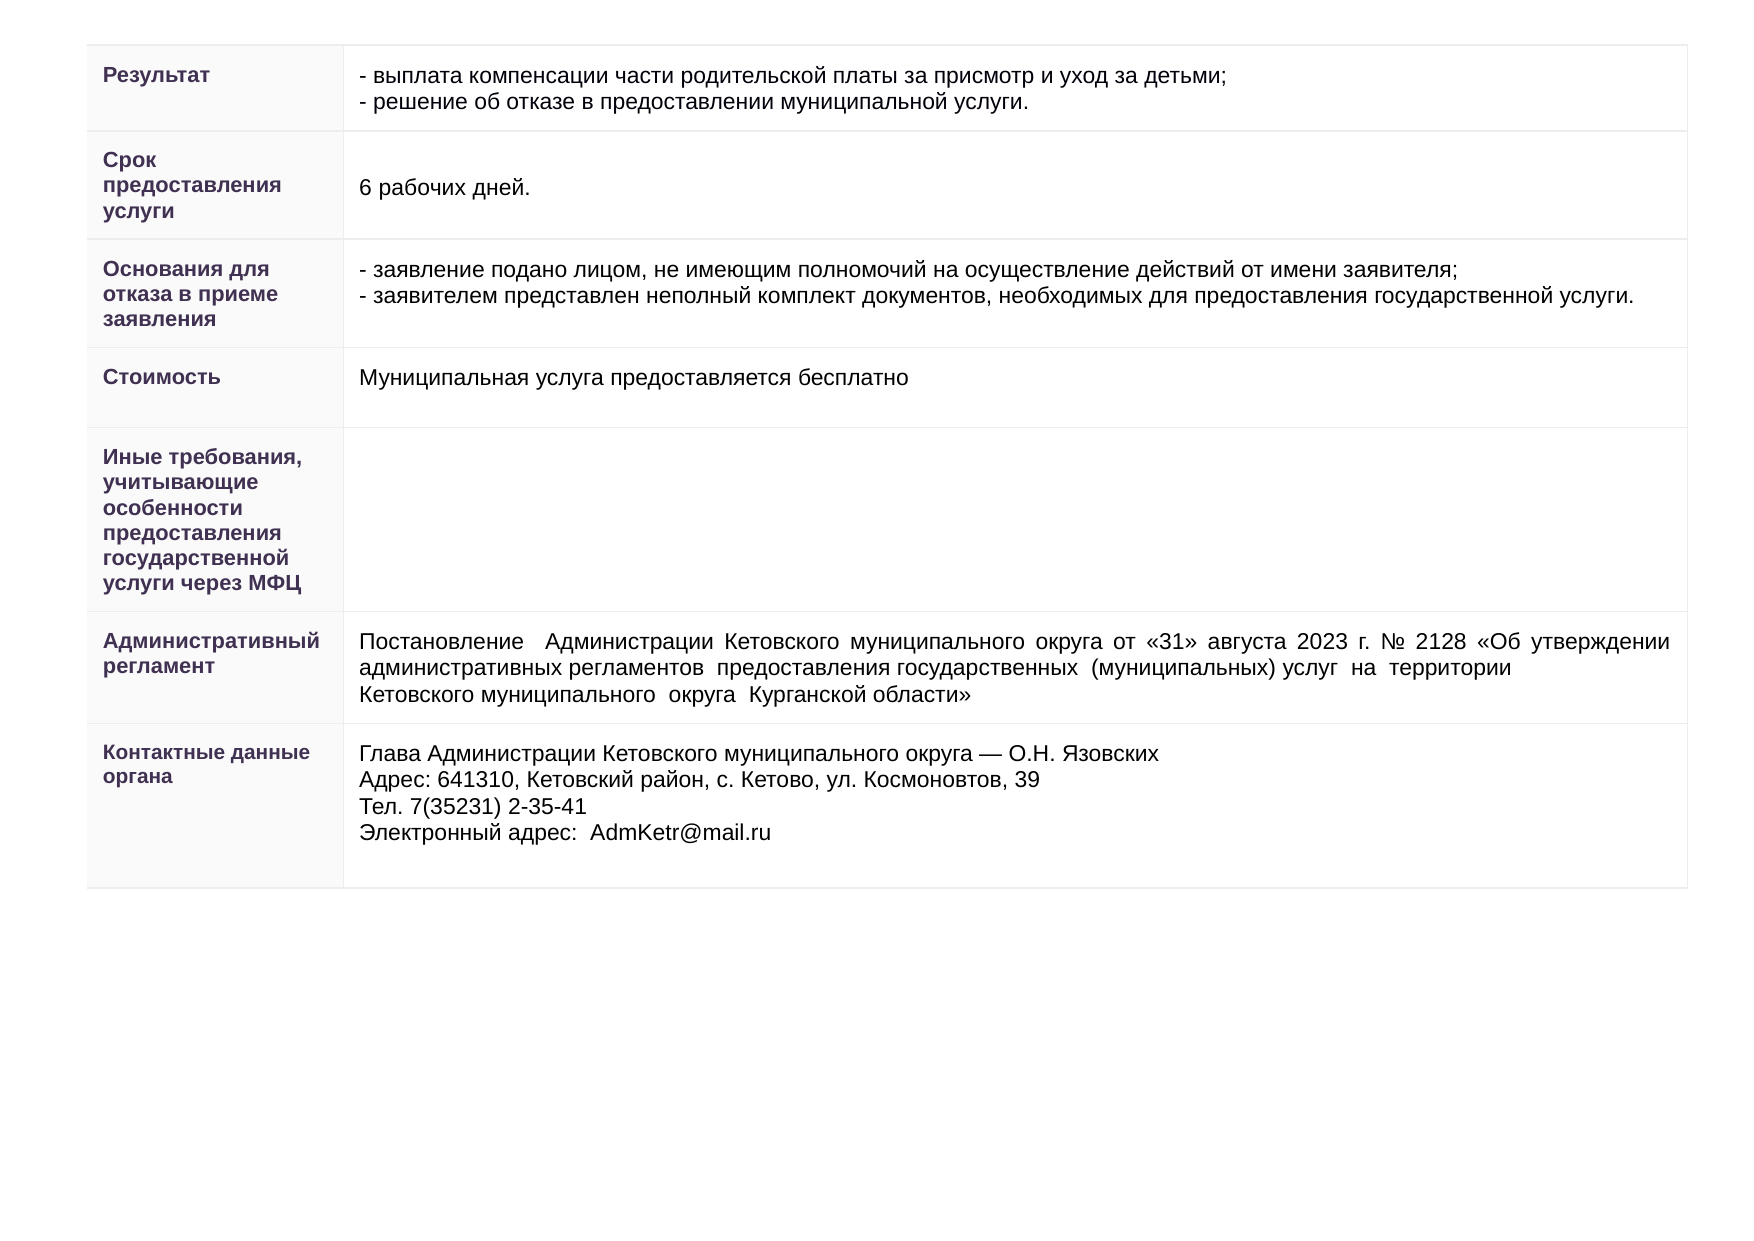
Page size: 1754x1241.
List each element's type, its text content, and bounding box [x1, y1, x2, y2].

table_cell Основания для отказа в приеме заявления [87, 240, 343, 347]
table_cell - заявление подано лицом, не имеющим полномочий на осуществление действий от имени заявителя; - заявителем представлен неполный комплект документов, необходимых для предоставления государственной услуги. [344, 240, 1687, 347]
table_cell Контактные данные органа [87, 724, 343, 887]
table_cell Постановление Администрации Кетовского муниципального округа от «31» августа 2023 г. № 2128 «Об утверждении административных регламентов предоставления государственных (муниципальных) услуг на территории Кетовского муниципального округа Курганской области» [344, 612, 1687, 723]
table_cell Срок предоставления услуги [87, 132, 343, 238]
table_cell [344, 428, 1687, 611]
table_cell Муниципальная услуга предоставляется бесплатно [344, 348, 1687, 427]
table_cell Иные требования, учитывающие особенности предоставления государственной услуги через МФЦ [87, 428, 343, 611]
table_cell Административный регламент [87, 612, 343, 723]
table_cell Глава Администрации Кетовского муниципального округа — О.Н. Язовских Адрес: 641310, Кетовский район, с. Кетово, ул. Космоновтов, 39 Тел. 7(35231) 2-35-41 Электронный адрес: AdmKetr@mail.ru [344, 724, 1687, 887]
table_cell - выплата компенсации части родительской платы за присмотр и уход за детьми; - решение об отказе в предоставлении муниципальной услуги. [344, 46, 1687, 130]
table_cell Результат [87, 46, 343, 130]
table_cell 6 рабочих дней. [344, 132, 1687, 238]
table_cell Стоимость [87, 348, 343, 427]
